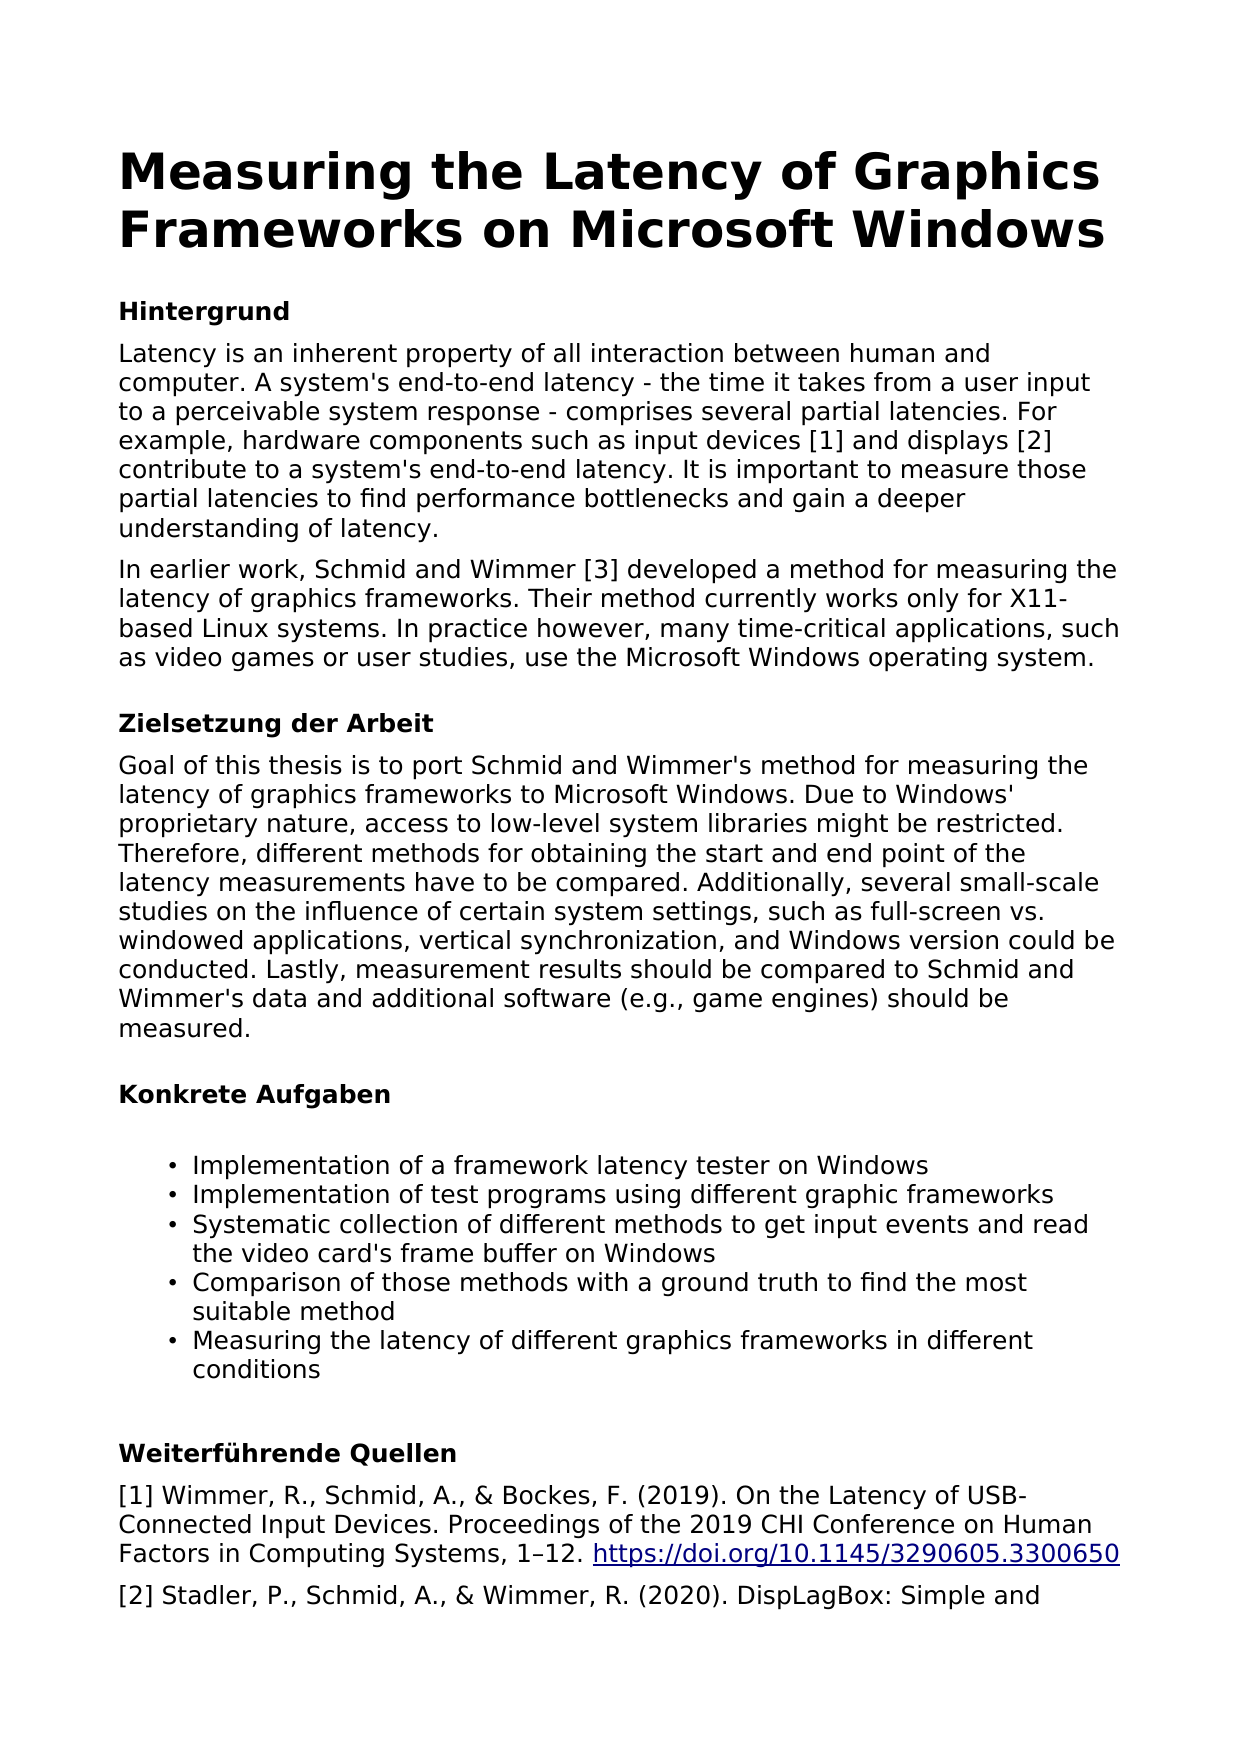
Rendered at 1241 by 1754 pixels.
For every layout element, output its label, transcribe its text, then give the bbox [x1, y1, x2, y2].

list Implementation of a framework latency tester on Windows [177, 1152, 1122, 1181]
subtitle Konkrete Aufgaben [118, 1080, 1122, 1109]
text Goal of this thesis is to port Schmid and Wimmer's method for measuring the latency of graphics frameworks to Microsoft Windows. Due to Windows' proprietary nature, access to low-level system libraries might be restricted. Therefore, different methods for obtaining the start and end point of the latency measurements have to be compared. Additionally, several small-scale studies on the influence of certain system settings, such as full-screen vs. windowed applications, vertical synchronization, and Windows version could be conducted. Lastly, measurement results should be compared to Schmid and Wimmer's data and additional software (e.g., game engines) should be measured. [118, 751, 1122, 1043]
list Measuring the latency of different graphics frameworks in different conditions [177, 1327, 1122, 1385]
text [1] Wimmer, R., Schmid, A., & Bockes, F. (2019). On the Latency of USB-Connected Input Devices. Proceedings of the 2019 CHI Conference on Human Factors in Computing Systems, 1–12. https://doi.org/10.1145/3290605.3300650 [118, 1481, 1122, 1568]
list Comparison of those methods with a ground truth to find the most suitable method [177, 1268, 1122, 1327]
subtitle Hintergrund [118, 297, 1122, 326]
text [2] Stadler, P., Schmid, A., & Wimmer, R. (2020). DispLagBox: Simple and [118, 1581, 1122, 1610]
list Implementation of test programs using different graphic frameworks [177, 1181, 1122, 1210]
subtitle Zielsetzung der Arbeit [118, 709, 1122, 739]
subtitle Measuring the Latency of Graphics Frameworks on Microsoft Windows [118, 143, 1122, 259]
list Systematic collection of different methods to get input events and read the video card's frame buffer on Windows [177, 1210, 1122, 1268]
text In earlier work, Schmid and Wimmer [3] developed a method for measuring the latency of graphics frameworks. Their method currently works only for X11-based Linux systems. In practice however, many time-critical applications, such as video games or user studies, use the Microsoft Windows operating system. [118, 555, 1122, 672]
subtitle Weiterführende Quellen [118, 1439, 1122, 1468]
text Latency is an inherent property of all interaction between human and computer. A system's end-to-end latency - the time it takes from a user input to a perceivable system response - comprises several partial latencies. For example, hardware components such as input devices [1] and displays [2] contribute to a system's end-to-end latency. It is important to measure those partial latencies to find performance bottlenecks and gain a deeper understanding of latency. [118, 339, 1122, 543]
